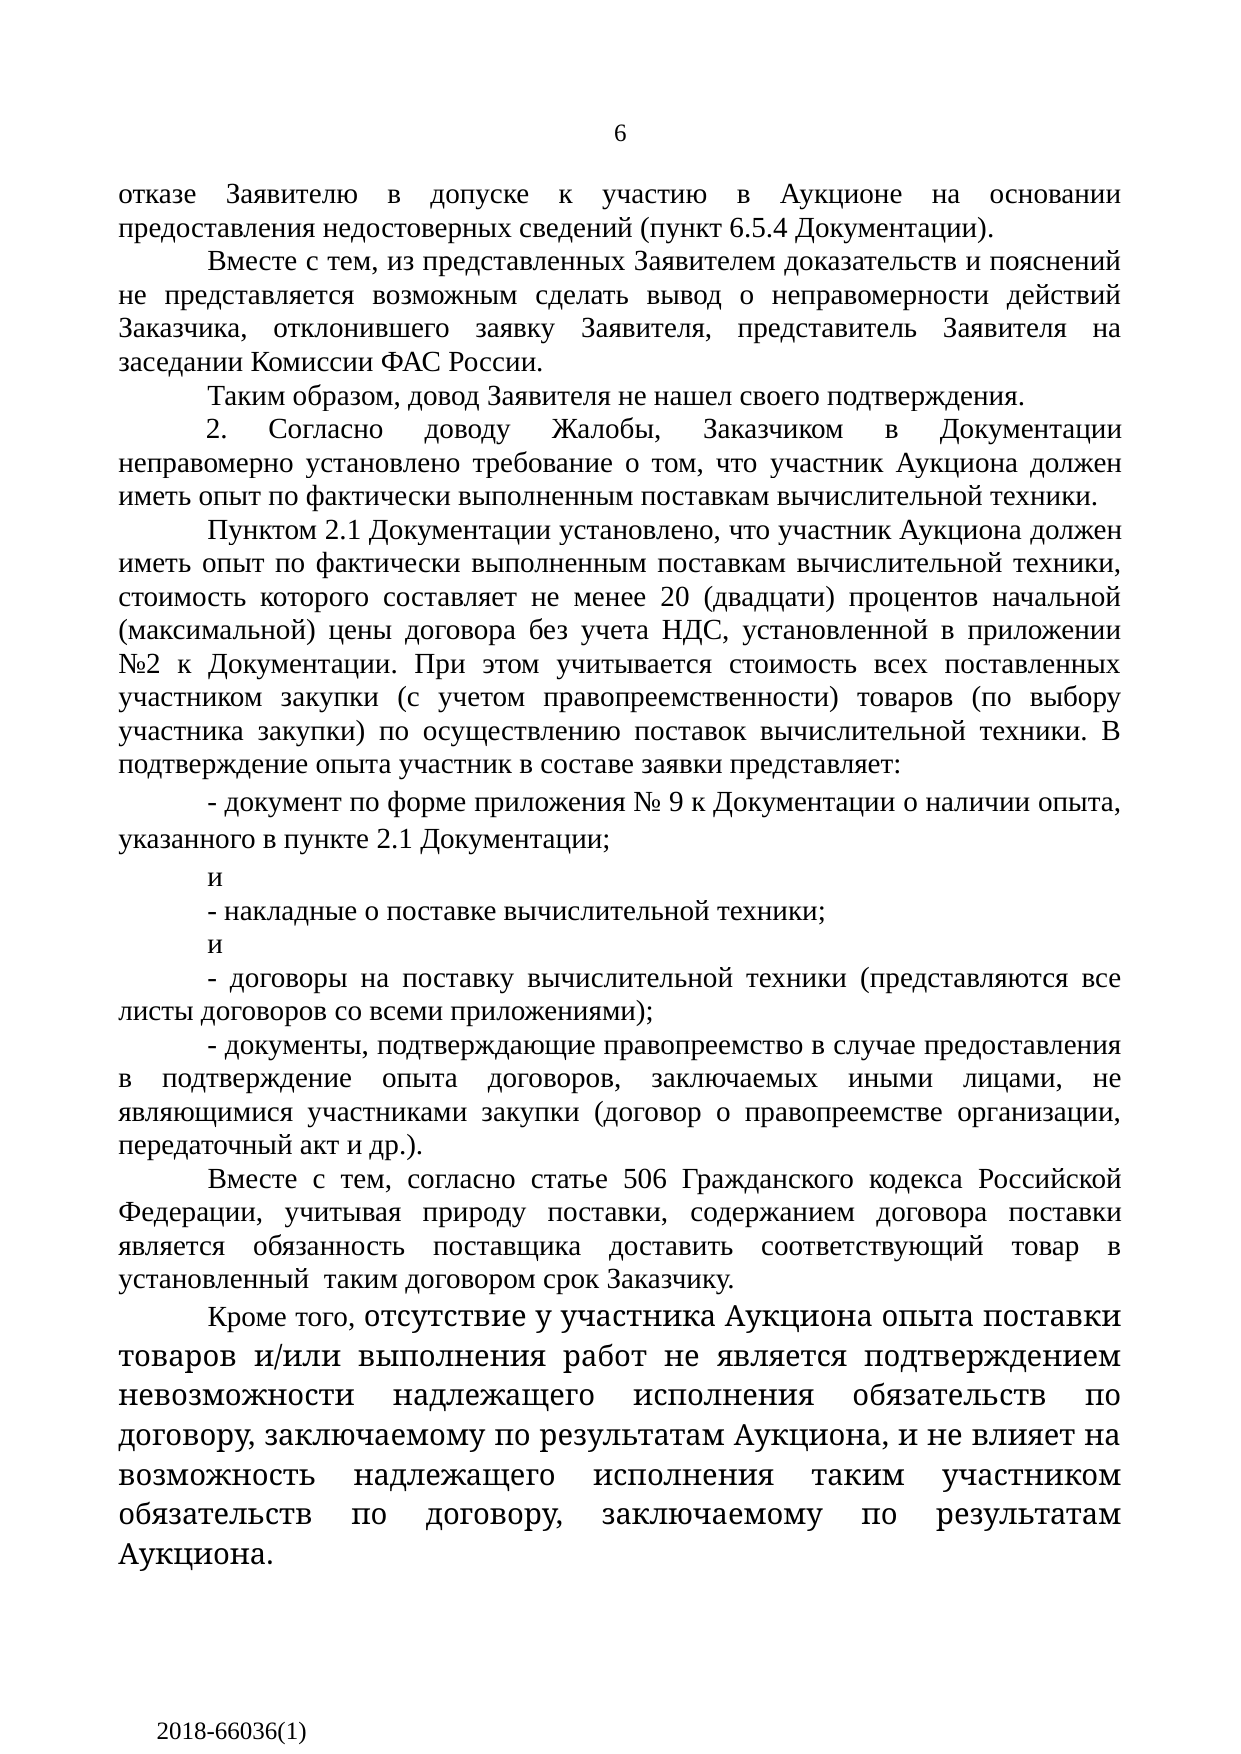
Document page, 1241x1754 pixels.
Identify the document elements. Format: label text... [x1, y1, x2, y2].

text Вместе с тем, из представленных Заявителем доказательств и пояснений не представляется возможным сделать вывод о неправомерности действий Заказчика, отклонившего заявку Заявителя, представитель Заявителя на заседании Комиссии ФАС России. [118, 243, 1122, 378]
text отказе Заявителю в допуске к участию в Аукционе на основании предоставления недостоверных сведений (пункт 6.5.4 Документации). [118, 176, 1122, 243]
text - документы, подтверждающие правопреемство в случае предоставления в подтверждение опыта договоров, заключаемых иными лицами, не являющимися участниками закупки (договор о правопреемстве организации, передаточный акт и др.). [118, 1027, 1122, 1161]
list Согласно доводу Жалобы, Заказчиком в Документации неправомерно установлено требование о том, что участник Аукциона должен иметь опыт по фактически выполненным поставкам вычислительной техники. [118, 411, 1122, 512]
text Кроме того, отсутствие у участника Аукциона опыта поставки товаров и/или выполнения работ не является подтверждением невозможности надлежащего исполнения обязательств по договору, заключаемому по результатам Аукциона, и не влияет на возможность надлежащего исполнения таким участником обязательств по договору, заключаемому по результатам Аукциона. [118, 1295, 1122, 1573]
text - накладные о поставке вычислительной техники; [118, 893, 1122, 926]
text - договоры на поставку вычислительной техники (представляются все листы договоров со всеми приложениями); [118, 960, 1122, 1027]
text и [118, 926, 1122, 960]
text Пунктом 2.1 Документации установлено, что участник Аукциона должен иметь опыт по фактически выполненным поставкам вычислительной техники, стоимость которого составляет не менее 20 (двадцати) процентов начальной (максимальной) цены договора без учета НДС, установленной в приложении №2 к Документации. При этом учитывается стоимость всех поставленных участником закупки (с учетом правопреемственности) товаров (по выбору участника закупки) по осуществлению поставок вычислительной техники. В подтверждение опыта участник в составе заявки представляет: [118, 512, 1122, 780]
text Вместе с тем, согласно статье 506 Гражданского кодекса Российской Федерации, учитывая природу поставки, содержанием договора поставки является обязанность поставщика доставить соответствующий товар в установленный таким договором срок Заказчику. [118, 1161, 1122, 1295]
text - документ по форме приложения № 9 к Документации о наличии опыта, указанного в пункте 2.1 Документации; [118, 780, 1122, 855]
text и [118, 855, 1122, 893]
text Таким образом, довод Заявителя не нашел своего подтверждения. [118, 378, 1122, 411]
